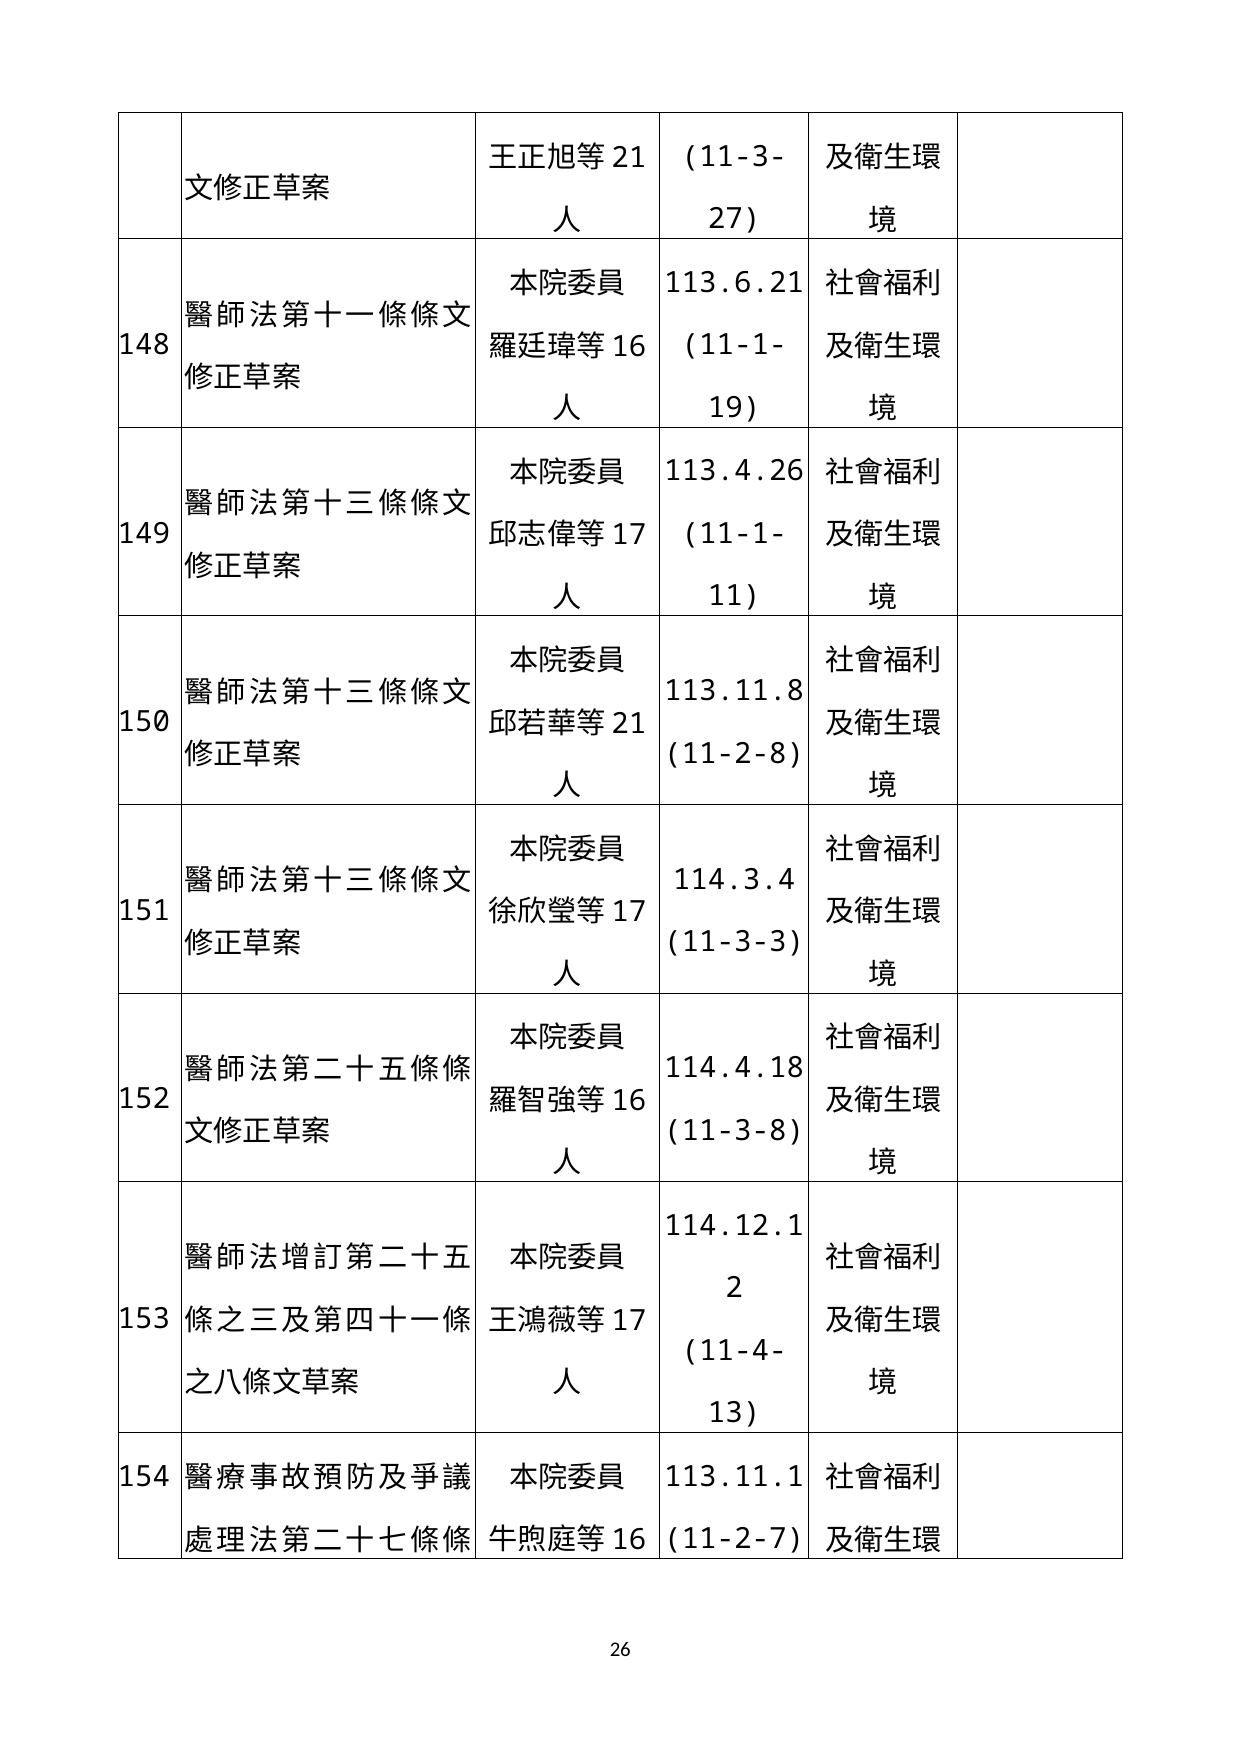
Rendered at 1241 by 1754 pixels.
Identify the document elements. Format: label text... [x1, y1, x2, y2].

table_cell 文修正草案 [182, 113, 475, 238]
table_cell 本院委員 羅智強等16人 [476, 994, 659, 1181]
table_cell 本院委員 徐欣瑩等17人 [476, 805, 659, 992]
table_cell 醫療事故預防及爭議處理法第二十七條條 [182, 1433, 475, 1558]
table_cell 本院委員 羅廷瑋等16人 [476, 239, 659, 427]
table_cell 社會福利及衛生環境 [809, 428, 957, 615]
table_cell 醫師法第十一條條文修正草案 [182, 239, 475, 427]
table_cell [958, 805, 1122, 992]
table_cell 社會福利及衛生環境 [809, 994, 957, 1181]
table_cell 本院委員 王鴻薇等17人 [476, 1182, 659, 1432]
table_cell 醫師法第十三條條文修正草案 [182, 805, 475, 992]
table_cell 醫師法增訂第二十五條之三及第四十一條之八條文草案 [182, 1182, 475, 1432]
table_cell 114.4.18 (11-3-8) [660, 994, 808, 1181]
table_cell (11-3-27) [660, 113, 808, 238]
table_cell 及衛生環境 [809, 113, 957, 238]
table_cell [958, 994, 1122, 1181]
table_cell 社會福利及衛生環境 [809, 239, 957, 427]
table_cell 社會福利及衛生環 [809, 1433, 957, 1558]
table_cell 社會福利及衛生環境 [809, 616, 957, 804]
table_cell [958, 616, 1122, 804]
table_cell [958, 428, 1122, 615]
table_cell [119, 994, 181, 1181]
table_cell 114.3.4 (11-3-3) [660, 805, 808, 992]
table_cell 醫師法第二十五條條文修正草案 [182, 994, 475, 1181]
table_cell [119, 1433, 181, 1558]
table_cell [119, 616, 181, 804]
table_cell 本院委員 邱若華等21人 [476, 616, 659, 804]
table_cell 社會福利及衛生環境 [809, 805, 957, 992]
table_cell 113.11.8 (11-2-8) [660, 616, 808, 804]
table_cell 113.4.26 (11-1-11) [660, 428, 808, 615]
table_cell 社會福利及衛生環境 [809, 1182, 957, 1432]
table_cell [958, 1433, 1122, 1558]
table_cell 王正旭等21人 [476, 113, 659, 238]
table_cell 113.6.21 (11-1-19) [660, 239, 808, 427]
table_cell [119, 805, 181, 992]
table_cell [119, 1182, 181, 1432]
table_cell 醫師法第十三條條文修正草案 [182, 428, 475, 615]
table_cell 本院委員 牛煦庭等16 [476, 1433, 659, 1558]
table_cell 113.11.1 (11-2-7) [660, 1433, 808, 1558]
table_cell [119, 239, 181, 427]
table_cell 本院委員 邱志偉等17人 [476, 428, 659, 615]
table_cell [958, 1182, 1122, 1432]
table_cell 114.12.12 (11-4-13) [660, 1182, 808, 1432]
table_cell [119, 113, 181, 238]
table_cell [958, 113, 1122, 238]
table_cell 醫師法第十三條條文修正草案 [182, 616, 475, 804]
table_cell [119, 428, 181, 615]
table_cell [958, 239, 1122, 427]
